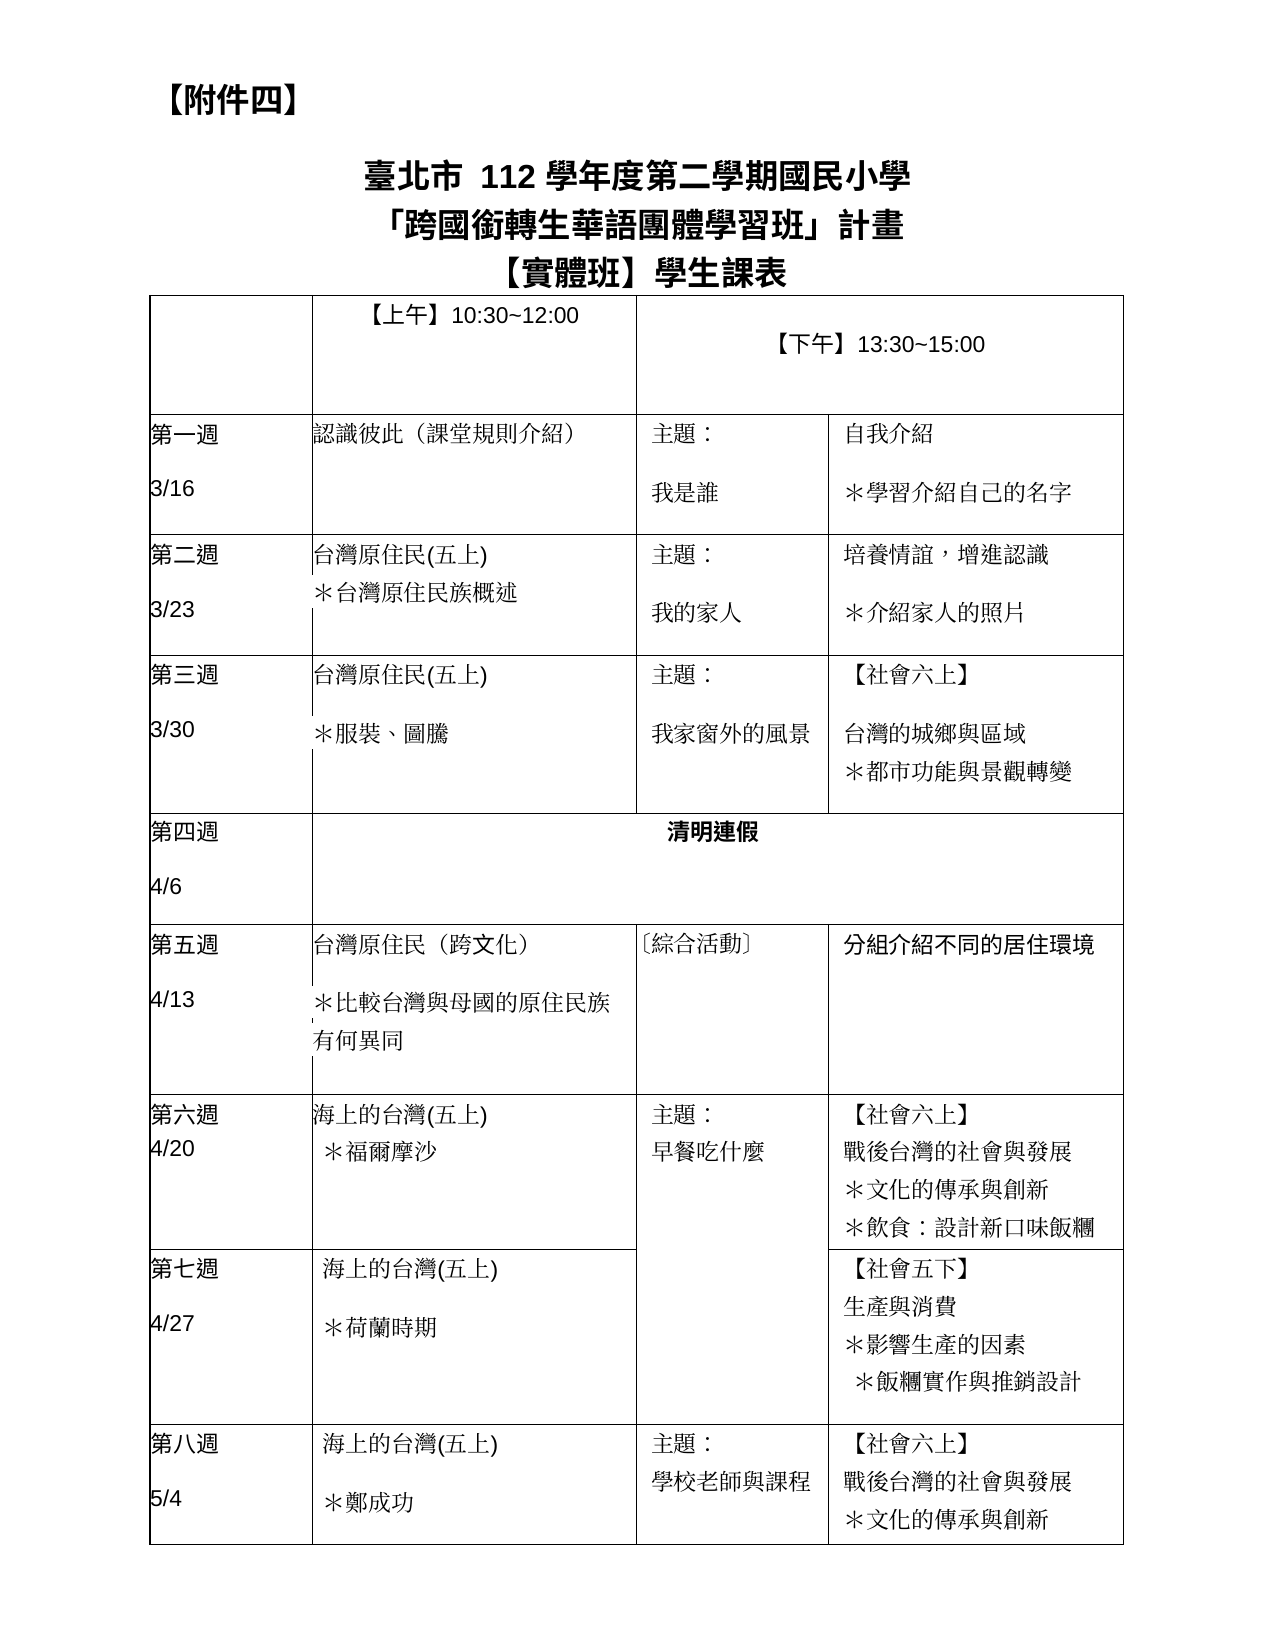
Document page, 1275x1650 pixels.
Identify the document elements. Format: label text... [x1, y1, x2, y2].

table_cell 台灣原住民（跨⽂化） ＊比較台灣與母國的原住民族有何異同 [313, 925, 636, 1094]
table_cell 主題： 早餐吃什麼 [637, 1095, 828, 1424]
table_cell 主題： 學校老師與課程 [637, 1425, 828, 1544]
table_header 【上午】10:30~12:00 [313, 296, 636, 414]
table_cell 台灣原住民(五上) ＊服裝、圖騰 [313, 656, 636, 813]
text 臺北市 112 學年度第二學期國民小學 [150, 150, 1125, 198]
table_header 【下午】13:30~15:00 [637, 296, 1123, 414]
table_cell 海上的台灣(五上) ＊鄭成功 [313, 1425, 636, 1544]
table_cell 主題： 我的家人 [637, 535, 828, 655]
table_cell 自我介紹 ＊學習介紹自己的名字 [829, 415, 1123, 534]
table_cell 【社會六上】 戰後台灣的社會與發展 ＊文化的傳承與創新 ＊飲食：設計新口味飯糰 [829, 1095, 1123, 1248]
table_cell 第一週 3/16 [151, 415, 312, 534]
table_cell 海上的台灣(五上) ＊荷蘭時期 [313, 1250, 636, 1424]
table_cell 第七週 4/27 [151, 1250, 312, 1424]
text 「跨國銜轉生華語團體學習班」計畫 [150, 198, 1125, 247]
table_cell 〔綜合活動〕 [637, 925, 828, 1094]
table_cell 【社會六上】 戰後台灣的社會與發展 ＊文化的傳承與創新 [829, 1425, 1123, 1544]
table_cell 培養情誼，增進認識 ＊介紹家人的照片 [829, 535, 1123, 655]
table_cell 主題： 我家窗外的風景 [637, 656, 828, 813]
table_cell 第六週 4/20 [151, 1095, 312, 1248]
table_cell 第五週 4/13 [151, 925, 312, 1094]
table_cell 第三週 3/30 [151, 656, 312, 813]
table_cell 第四週 4/6 [151, 814, 312, 924]
table_cell 主題： 我是誰 [637, 415, 828, 534]
table_cell 台灣原住民(五上) ＊台灣原住民族概述 [313, 535, 636, 655]
table_cell 海上的台灣(五上) ＊福爾摩沙 [313, 1095, 636, 1248]
table_cell 分組介紹不同的居住環境 [829, 925, 1123, 1094]
table_header [151, 296, 312, 414]
table_cell 【社會五下】 生產與消費 ＊影響生產的因素 ＊飯糰實作與推銷設計 [829, 1250, 1123, 1424]
table_cell 【社會六上】 台灣的城鄉與區域 ＊都市功能與景觀轉變 [829, 656, 1123, 813]
table_cell 認識彼此（課堂規則介紹） [313, 415, 636, 534]
table_cell 第二週 3/23 [151, 535, 312, 655]
text 【實體班】學生課表 [150, 247, 1125, 295]
table_cell 第八週 5/4 [151, 1425, 312, 1544]
text 【附件四】 [150, 74, 1125, 122]
table_cell 清明連假 [313, 814, 1123, 924]
